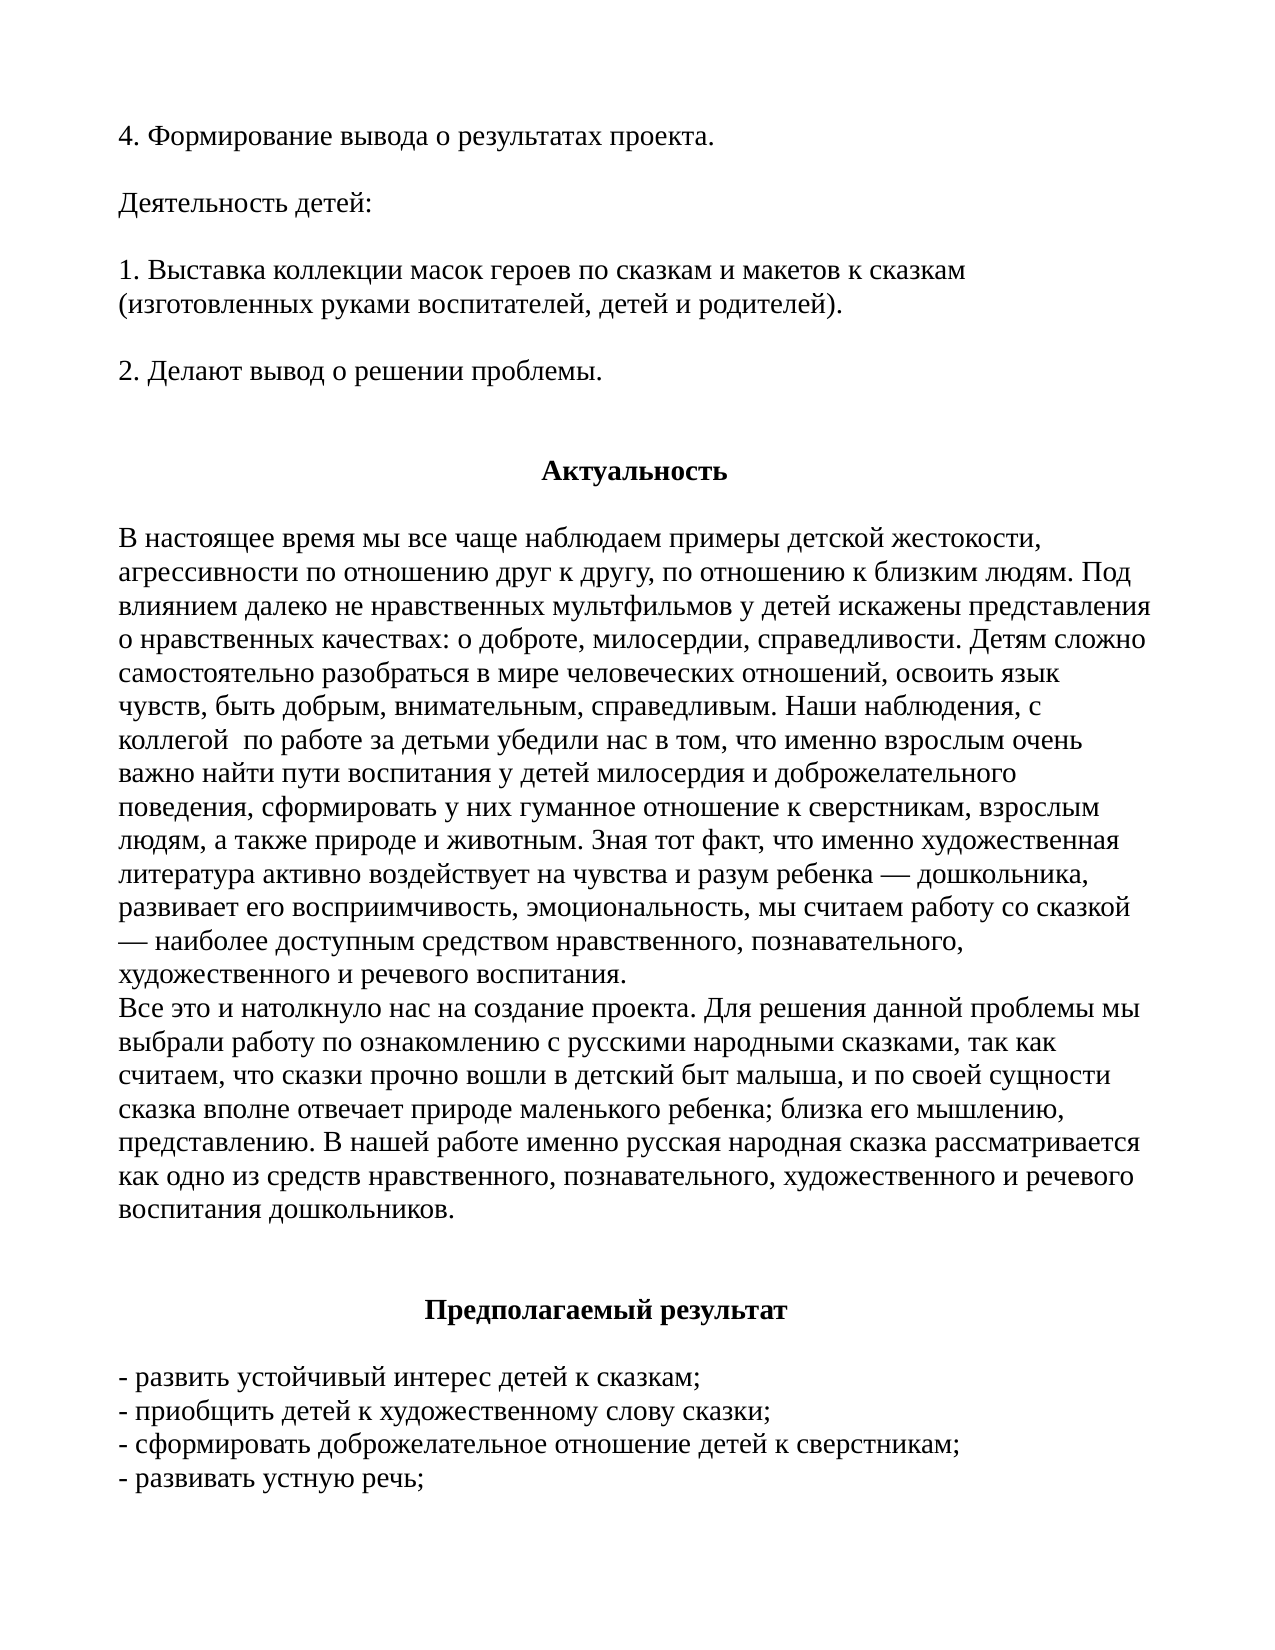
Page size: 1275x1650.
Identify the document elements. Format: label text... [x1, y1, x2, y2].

text В настоящее время мы все чаще наблюдаем примеры детской жестокости, агрессивности по отношению друг к другу, по отношению к близким людям. Под влиянием далеко не нравственных мультфильмов у детей искажены представления о нравственных качествах: о доброте, милосердии, справедливости. Детям сложно самостоятельно разобраться в мире человеческих отношений, освоить язык чувств, быть добрым, внимательным, справедливым. Наши наблюдения, с коллегой по работе за детьми убедили нас в том, что именно взрослым очень важно найти пути воспитания у детей милосердия и доброжелательного поведения, сформировать у них гуманное отношение к сверстникам, взрослым людям, а также природе и животным. Зная тот факт, что именно художественная литература активно воздействует на чувства и разум ребенка — дошкольника, развивает его восприимчивость, эмоциональность, мы считаем работу со сказкой — наиболее доступным средством нравственного, познавательного, художественного и речевого воспитания. [118, 521, 1157, 990]
text - приобщить детей к художественному слову сказки; [118, 1393, 1157, 1426]
text 1. Выставка коллекции масок героев по сказкам и макетов к сказкам (изготовленных руками воспитателей, детей и родителей). [118, 252, 1157, 319]
text - сформировать доброжелательное отношение детей к сверстникам; [118, 1426, 1157, 1460]
text Деятельность детей: [118, 185, 1157, 219]
text Все это и натолкнуло нас на создание проекта. Для решения данной проблемы мы выбрали работу по ознакомлению с русскими народными сказками, так как считаем, что сказки прочно вошли в детский быт малыша, и по своей сущности сказка вполне отвечает природе маленького ребенка; близка его мышлению, представлению. В нашей работе именно русская народная сказка рассматривается как одно из средств нравственного, познавательного, художественного и речевого воспитания дошкольников. [118, 990, 1157, 1225]
text Актуальность [118, 453, 1157, 487]
text - развить устойчивый интерес детей к сказкам; [118, 1359, 1157, 1393]
text 2. Делают вывод о решении проблемы. [118, 353, 1157, 386]
text Предполагаемый результат [118, 1292, 1157, 1326]
text - развивать устную речь; [118, 1460, 1157, 1493]
text 4. Формирование вывода о результатах проекта. [118, 118, 1157, 152]
